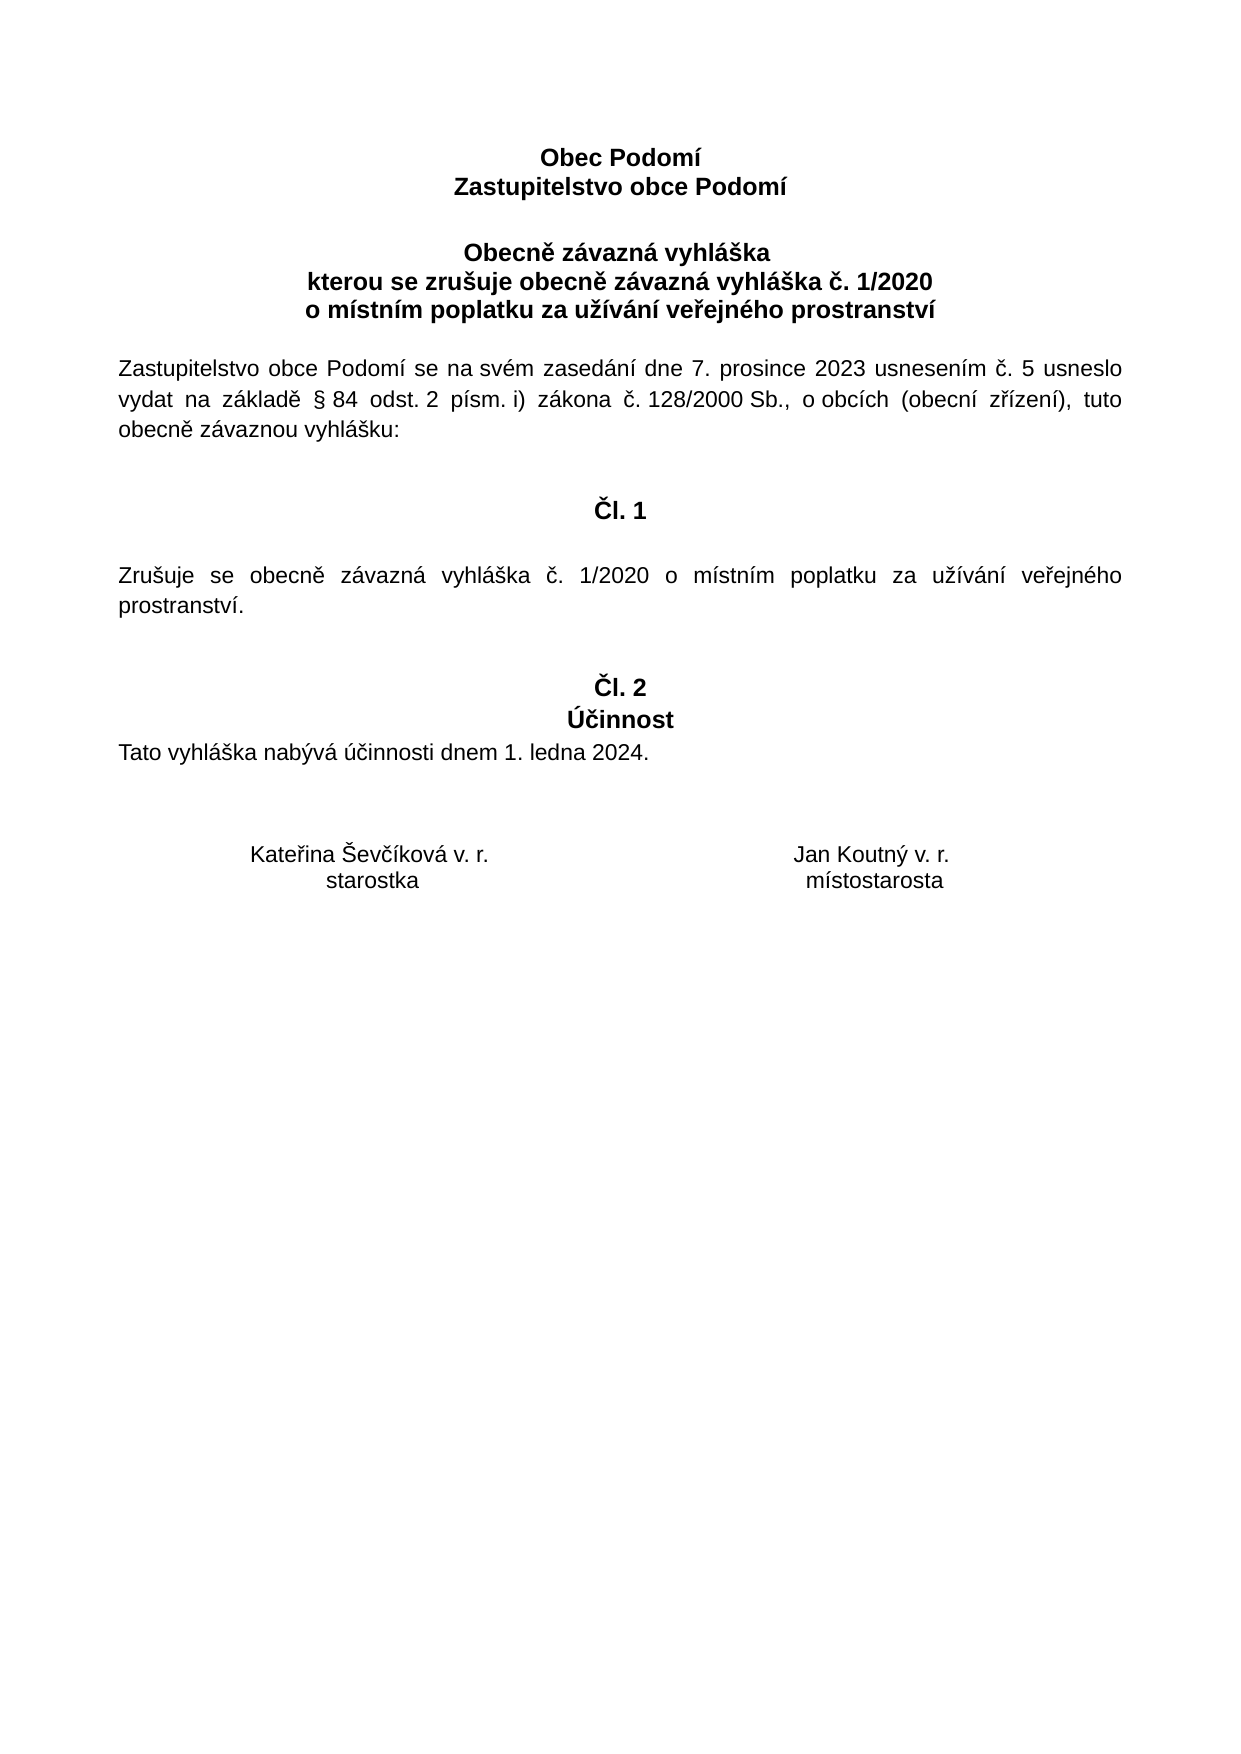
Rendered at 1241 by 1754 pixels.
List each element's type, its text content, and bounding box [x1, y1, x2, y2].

table_cell [620, 899, 1122, 1017]
subtitle Čl. 1 [118, 496, 1122, 558]
table_header Jan Koutný v. r. místostarosta [620, 781, 1122, 899]
text Tato vyhláška nabývá účinnosti dnem 1. ledna 2024. [118, 738, 1122, 765]
text Zrušuje se obecně závazná vyhláška č. 1/2020 o místním poplatku za užívání veřejného prostranství. [118, 562, 1122, 619]
subtitle Čl. 2 Účinnost [118, 672, 1122, 734]
table_cell [118, 899, 620, 1017]
text Obec Podomí Zastupitelstvo obce Podomí [118, 143, 1122, 201]
text Zastupitelstvo obce Podomí se na svém zasedání dne 7. prosince 2023 usnesením č. 5 usneslo vydat na základě § 84 odst. 2 písm. i) zákona č. 128/2000 Sb., o obcích (obecní zřízení), tuto obecně závaznou vyhlášku: [118, 355, 1122, 442]
subtitle Obecně závazná vyhláška kterou se zrušuje obecně závazná vyhláška č. 1/2020 o místním poplatku za užívání veřejného prostranství [118, 238, 1122, 324]
table_header Kateřina Ševčíková v. r. starostka [118, 781, 620, 899]
